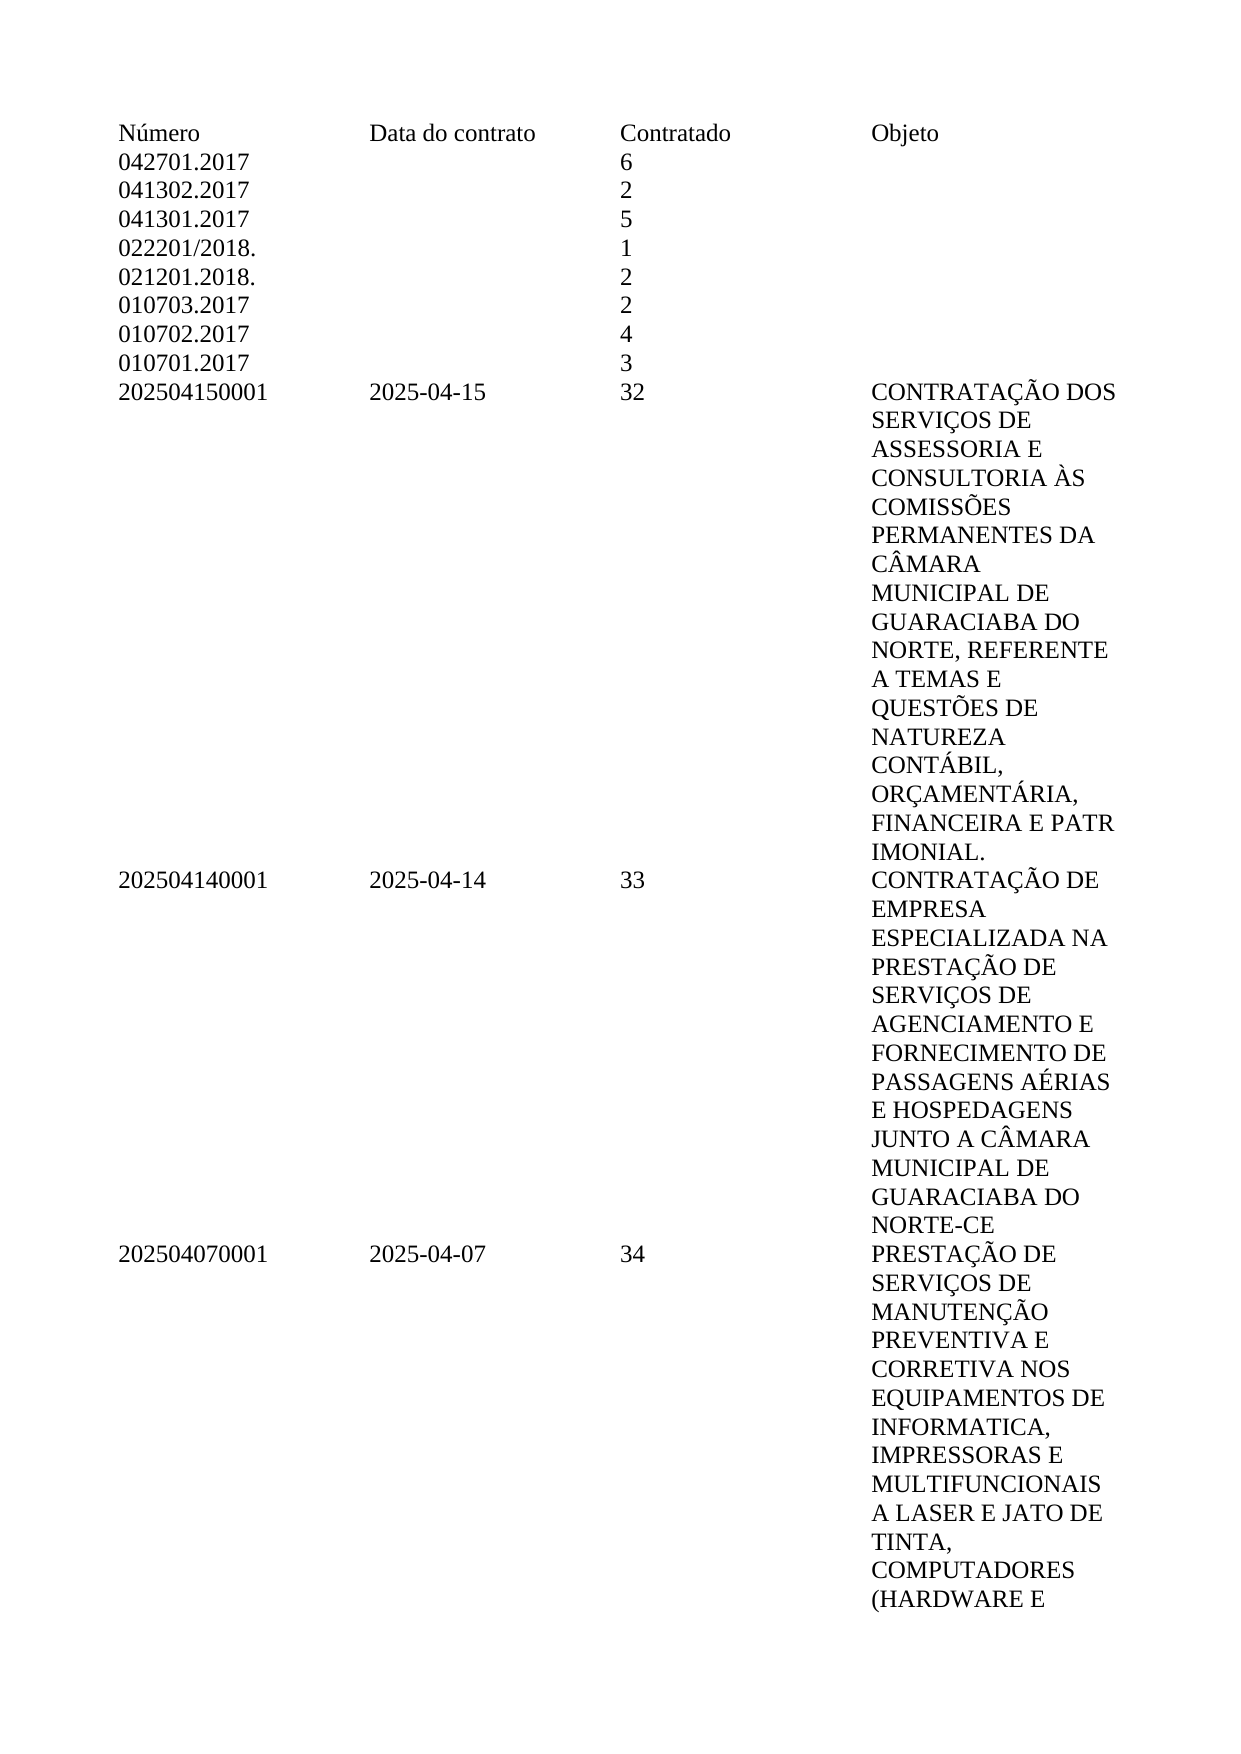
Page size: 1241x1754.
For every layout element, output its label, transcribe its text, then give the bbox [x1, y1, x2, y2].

table_cell 202504140001 [118, 866, 369, 1239]
table_cell [871, 233, 1122, 262]
table_cell 2025-04-07 [369, 1239, 620, 1613]
table_cell 041302.2017 [118, 176, 369, 204]
table_cell [369, 233, 620, 262]
table_cell [369, 176, 620, 204]
table_cell 4 [620, 319, 871, 348]
table_cell 34 [620, 1239, 871, 1613]
table_cell CONTRATAÇÃO DOS SERVIÇOS DE ASSESSORIA E CONSULTORIA ÀS COMISSÕES PERMANENTES DA CÂMARA MUNICIPAL DE GUARACIABA DO NORTE, REFERENTE A TEMAS E QUESTÕES DE NATUREZA CONTÁBIL, ORÇAMENTÁRIA, FINANCEIRA E PATRIMONIAL. [871, 377, 1122, 866]
table_cell 33 [620, 866, 871, 1239]
table_cell 2025-04-14 [369, 866, 620, 1239]
table_cell [369, 319, 620, 348]
table_cell 1 [620, 233, 871, 262]
table_cell 042701.2017 [118, 147, 369, 176]
table_cell 022201/2018. [118, 233, 369, 262]
table_cell 32 [620, 377, 871, 866]
table_header Data do contrato [369, 118, 620, 147]
table_cell [871, 291, 1122, 319]
table_cell 2 [620, 262, 871, 291]
table_cell [369, 348, 620, 377]
table_cell [871, 319, 1122, 348]
table_cell 2 [620, 176, 871, 204]
table_cell [871, 147, 1122, 176]
table_cell 010703.2017 [118, 291, 369, 319]
table_cell 202504150001 [118, 377, 369, 866]
table_cell [369, 147, 620, 176]
table_cell [871, 204, 1122, 233]
table_cell 2 [620, 291, 871, 319]
table_cell [369, 291, 620, 319]
table_cell 041301.2017 [118, 204, 369, 233]
table_header Número [118, 118, 369, 147]
table_header Contratado [620, 118, 871, 147]
table_cell 010702.2017 [118, 319, 369, 348]
table_cell CONTRATAÇÃO DE EMPRESA ESPECIALIZADA NA PRESTAÇÃO DE SERVIÇOS DE AGENCIAMENTO E FORNECIMENTO DE PASSAGENS AÉRIAS E HOSPEDAGENS JUNTO A CÂMARA MUNICIPAL DE GUARACIABA DO NORTE-CE [871, 866, 1122, 1239]
table_cell 010701.2017 [118, 348, 369, 377]
table_cell [871, 176, 1122, 204]
table_cell 6 [620, 147, 871, 176]
table_cell [369, 262, 620, 291]
table_cell 2025-04-15 [369, 377, 620, 866]
table_cell 021201.2018. [118, 262, 369, 291]
table_cell 5 [620, 204, 871, 233]
table_header Objeto [871, 118, 1122, 147]
table_cell [871, 348, 1122, 377]
table_cell 202504070001 [118, 1239, 369, 1613]
table_cell 3 [620, 348, 871, 377]
table_cell [369, 204, 620, 233]
table_cell [871, 262, 1122, 291]
table_cell PRESTAÇÃO DE SERVIÇOS DE MANUTENÇÃO PREVENTIVA E CORRETIVA NOS EQUIPAMENTOS DE INFORMATICA, IMPRESSORAS E MULTIFUNCIONAIS A LASER E JATO DE TINTA, COMPUTADORES (HARDWARE E [871, 1239, 1122, 1613]
